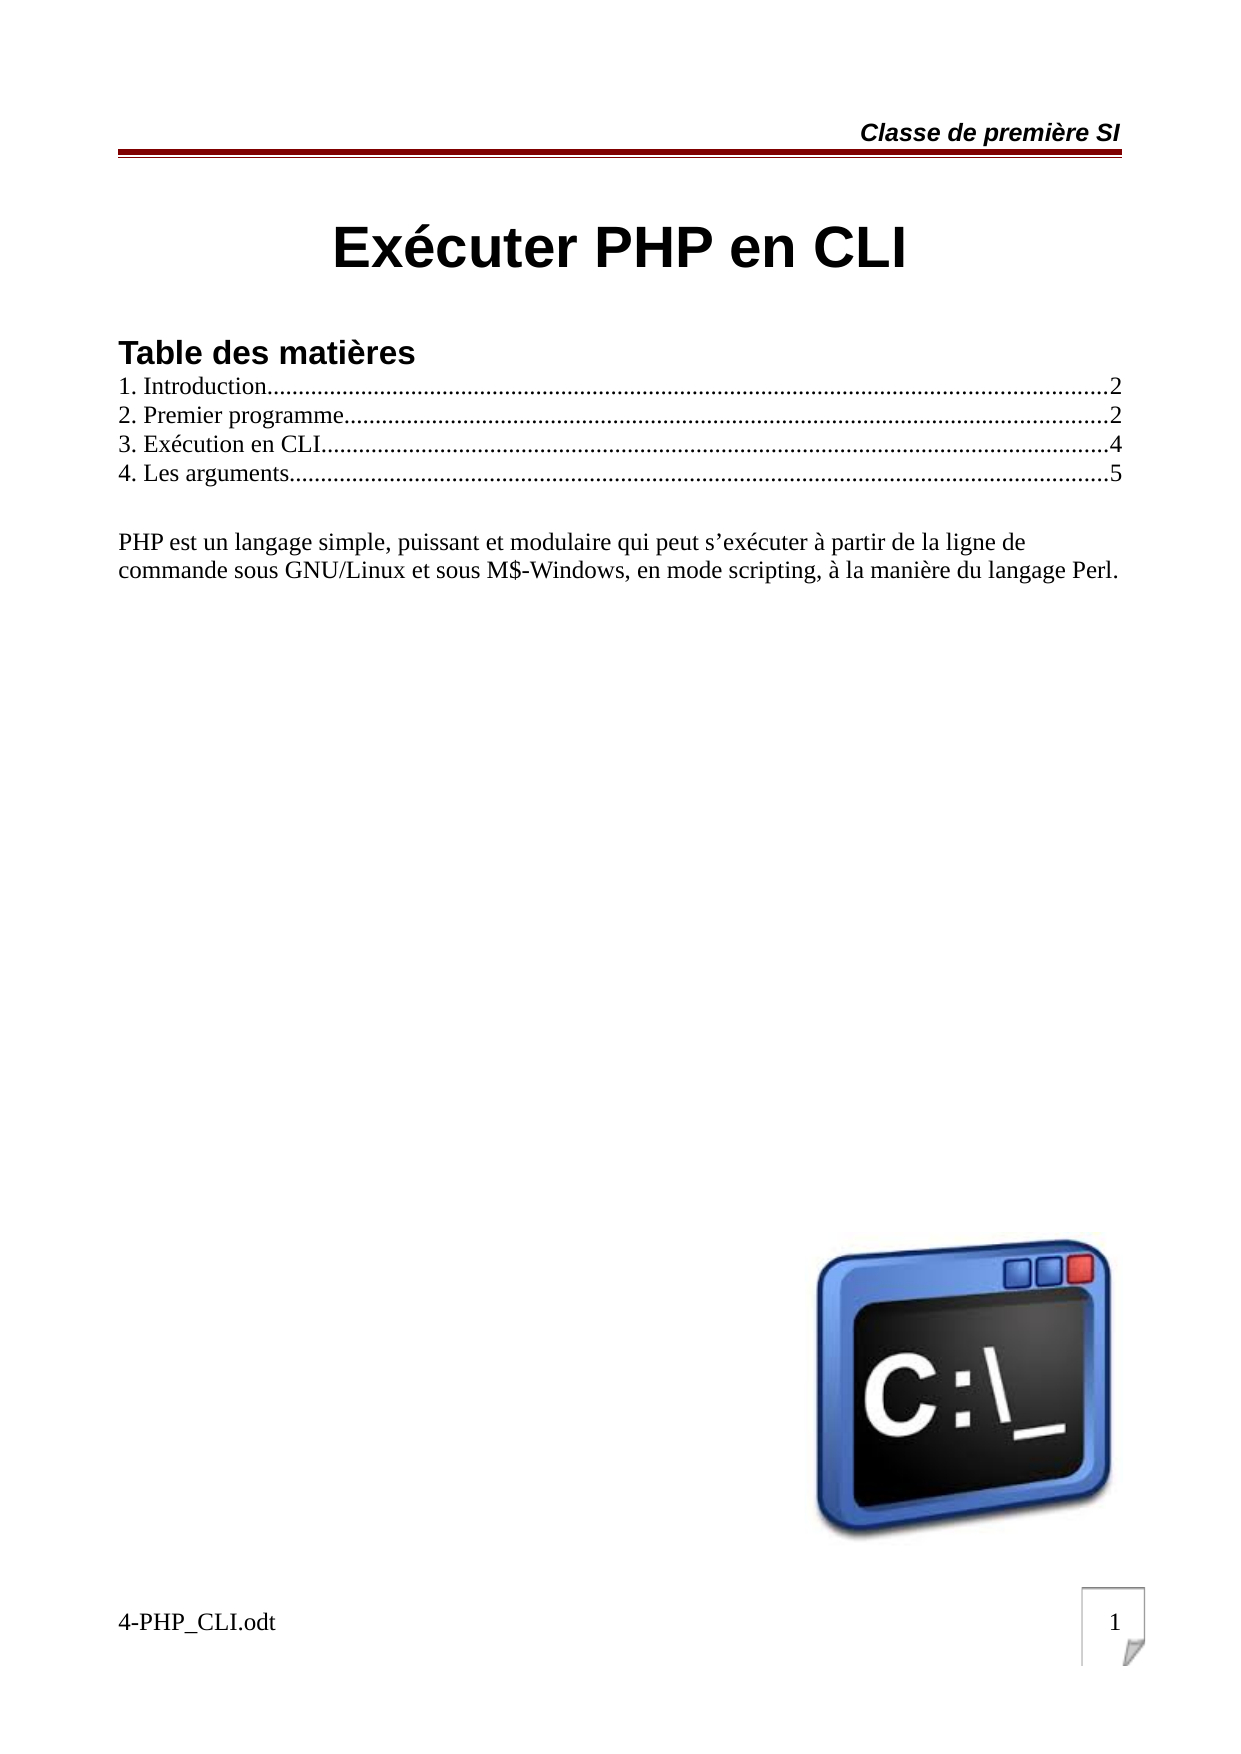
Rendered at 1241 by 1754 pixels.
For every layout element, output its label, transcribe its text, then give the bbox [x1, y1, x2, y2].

text 2. Premier programme 2 [118, 400, 1122, 429]
text 1. Introduction 2 [118, 371, 1122, 400]
title Exécuter PHP en CLI [118, 213, 1122, 280]
text 3. Exécution en CLI 4 [118, 429, 1122, 458]
subtitle Table des matières [118, 333, 1122, 371]
text 4. Les arguments 5 [118, 458, 1122, 486]
text PHP est un langage simple, puissant et modulaire qui peut s’exécuter à partir de la ligne de commande sous GNU/Linux et sous M$-Windows, en mode scripting, à la manière du langage Perl. [118, 527, 1122, 584]
picture [804, 1232, 1124, 1552]
